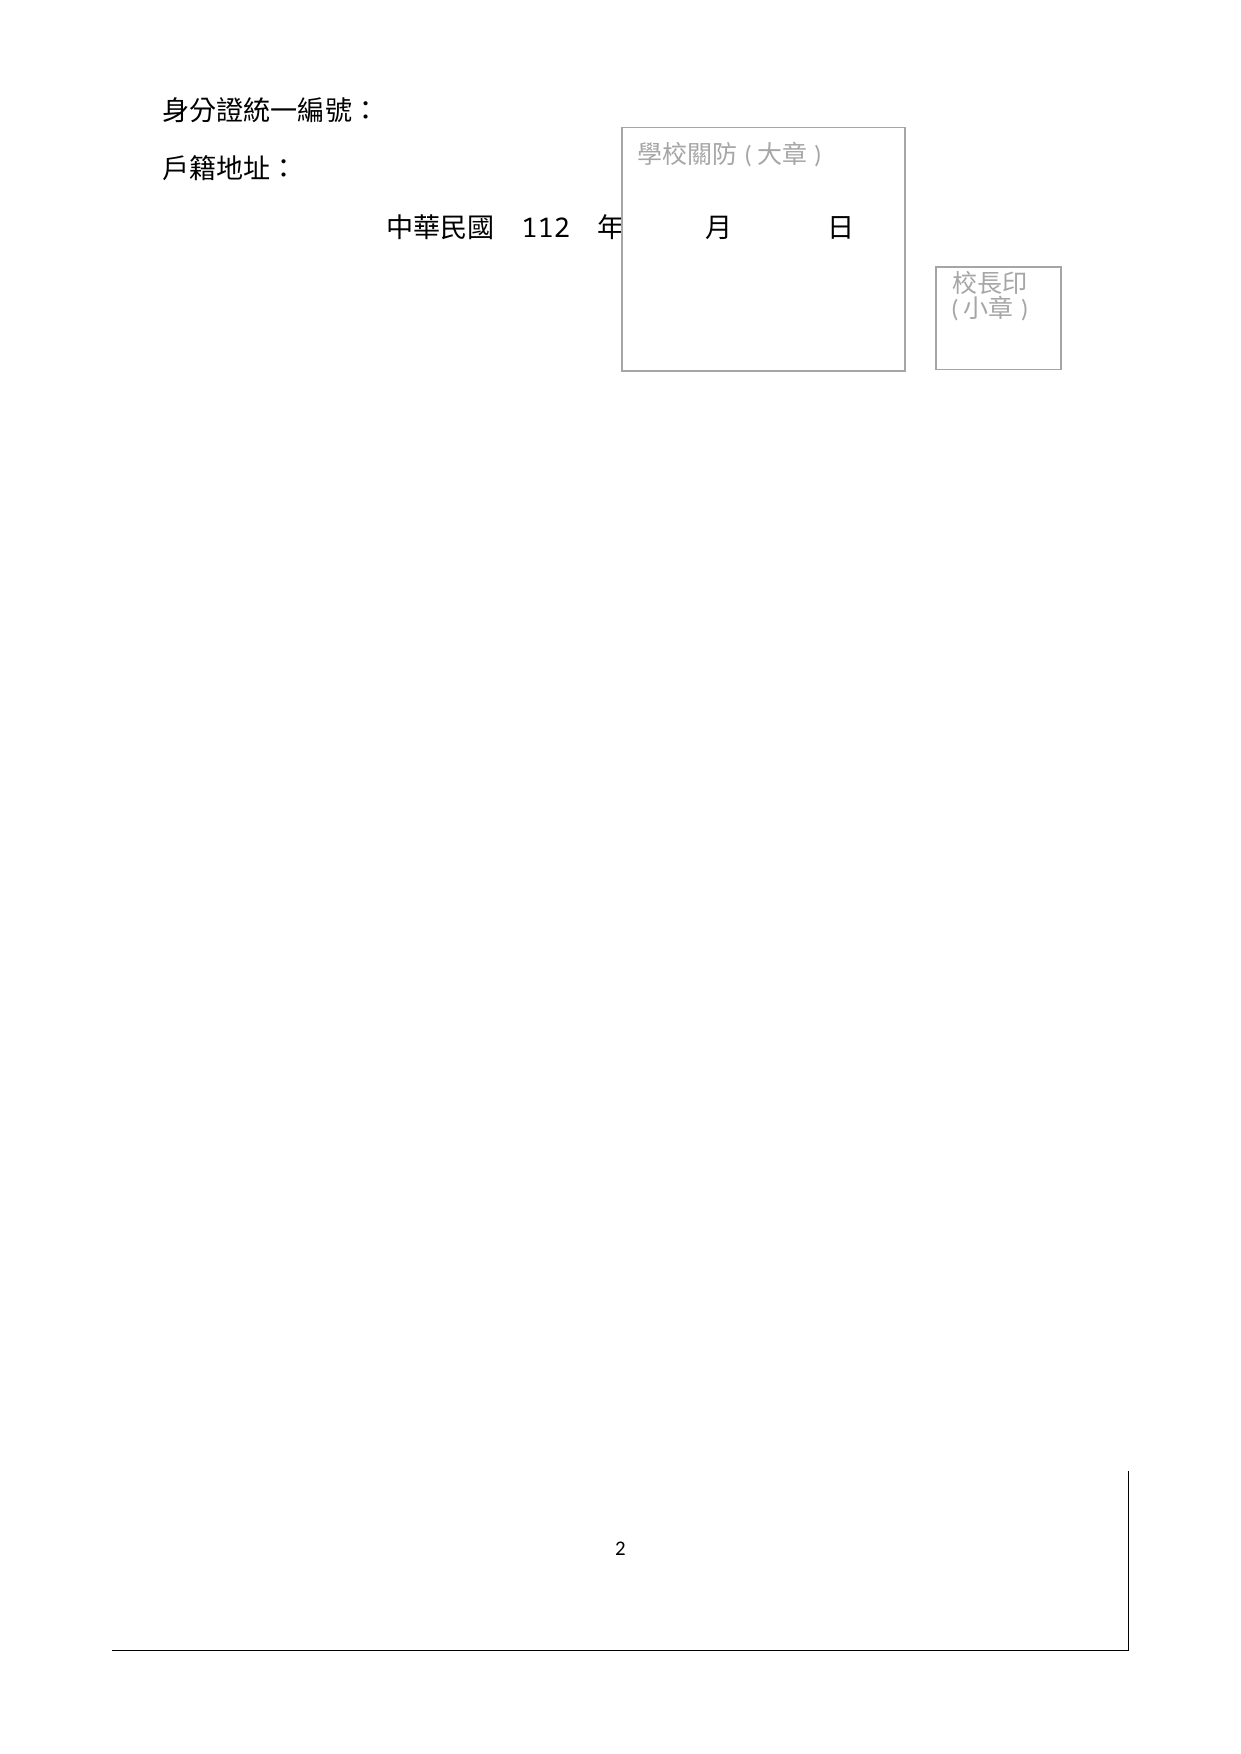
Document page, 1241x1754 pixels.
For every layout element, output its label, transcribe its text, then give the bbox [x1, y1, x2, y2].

text 身分證統一編號： [162, 89, 1128, 128]
text 中華民國 112 年 月 日 [623, 206, 904, 246]
text 戶籍地址： [906, 147, 1128, 187]
text 中華民國 112 年 月 日 [906, 206, 1128, 246]
text 戶籍地址： [162, 147, 621, 187]
text 戶籍地址： [623, 147, 904, 187]
text 中華民國 112 年 月 日 [112, 206, 621, 246]
